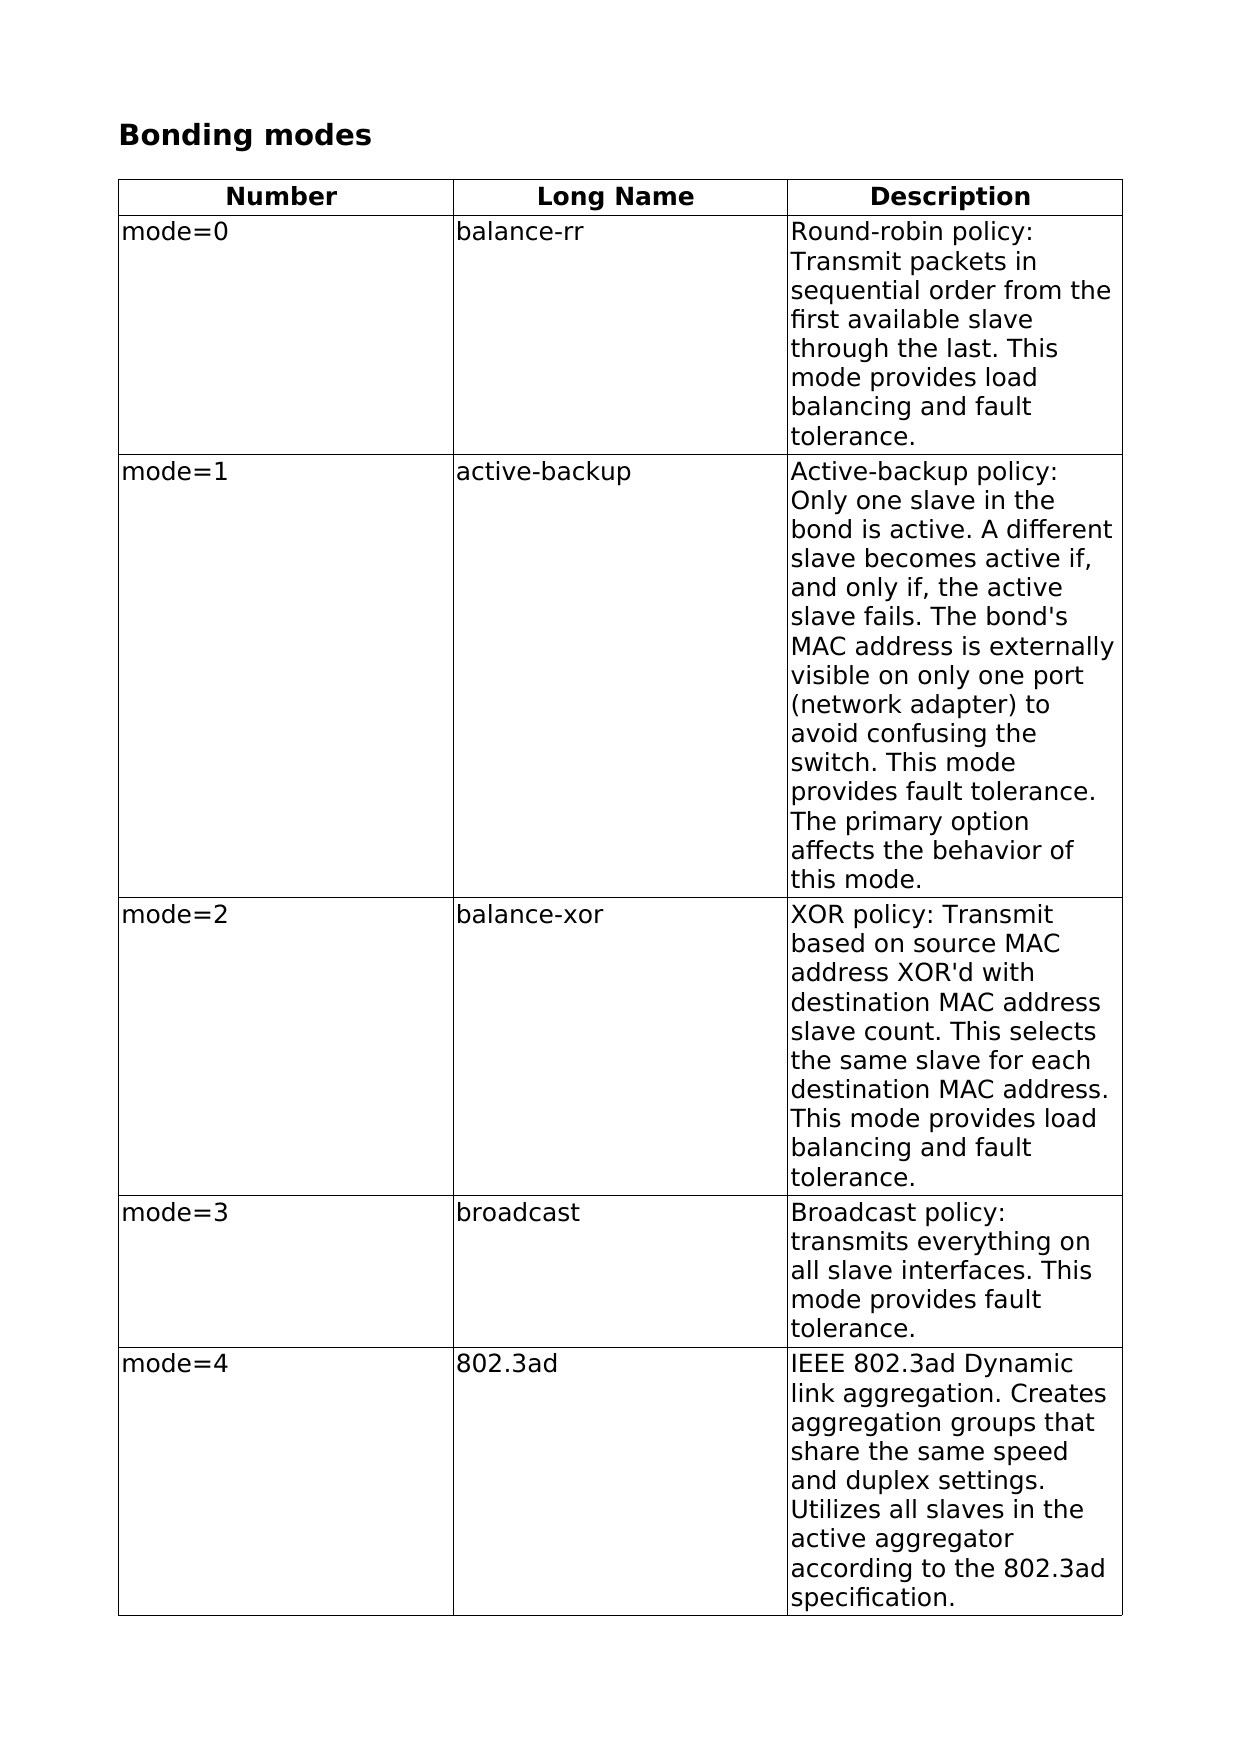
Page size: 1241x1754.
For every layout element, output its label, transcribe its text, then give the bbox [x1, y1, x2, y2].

table_cell Broadcast policy: transmits everything on all slave interfaces. This mode provides fault tolerance. [788, 1196, 1122, 1347]
table_cell mode=0 [119, 216, 453, 454]
table_cell mode=3 [119, 1196, 453, 1347]
table_header Description [788, 180, 1122, 214]
table_cell balance-rr [454, 216, 787, 454]
table_cell balance-xor [454, 898, 787, 1195]
table_cell mode=2 [119, 898, 453, 1195]
table_cell XOR policy: Transmit based on source MAC address XOR'd with destination MAC address slave count. This selects the same slave for each destination MAC address. This mode provides load balancing and fault tolerance. [788, 898, 1122, 1195]
table_cell IEEE 802.3ad Dynamic link aggregation. Creates aggregation groups that share the same speed and duplex settings. Utilizes all slaves in the active aggregator according to the 802.3ad specification. [788, 1348, 1122, 1615]
table_header Number [119, 180, 453, 214]
table_cell mode=1 [119, 455, 453, 897]
table_cell mode=4 [119, 1348, 453, 1615]
table_cell active-backup [454, 455, 787, 897]
table_header Long Name [454, 180, 787, 214]
table_cell Round-robin policy: Transmit packets in sequential order from the first available slave through the last. This mode provides load balancing and fault tolerance. [788, 216, 1122, 454]
table_cell Active-backup policy: Only one slave in the bond is active. A different slave becomes active if, and only if, the active slave fails. The bond's MAC address is externally visible on only one port (network adapter) to avoid confusing the switch. This mode provides fault tolerance. The primary option affects the behavior of this mode. [788, 455, 1122, 897]
subtitle Bonding modes [118, 118, 1122, 152]
table_cell 802.3ad [454, 1348, 787, 1615]
table_cell broadcast [454, 1196, 787, 1347]
